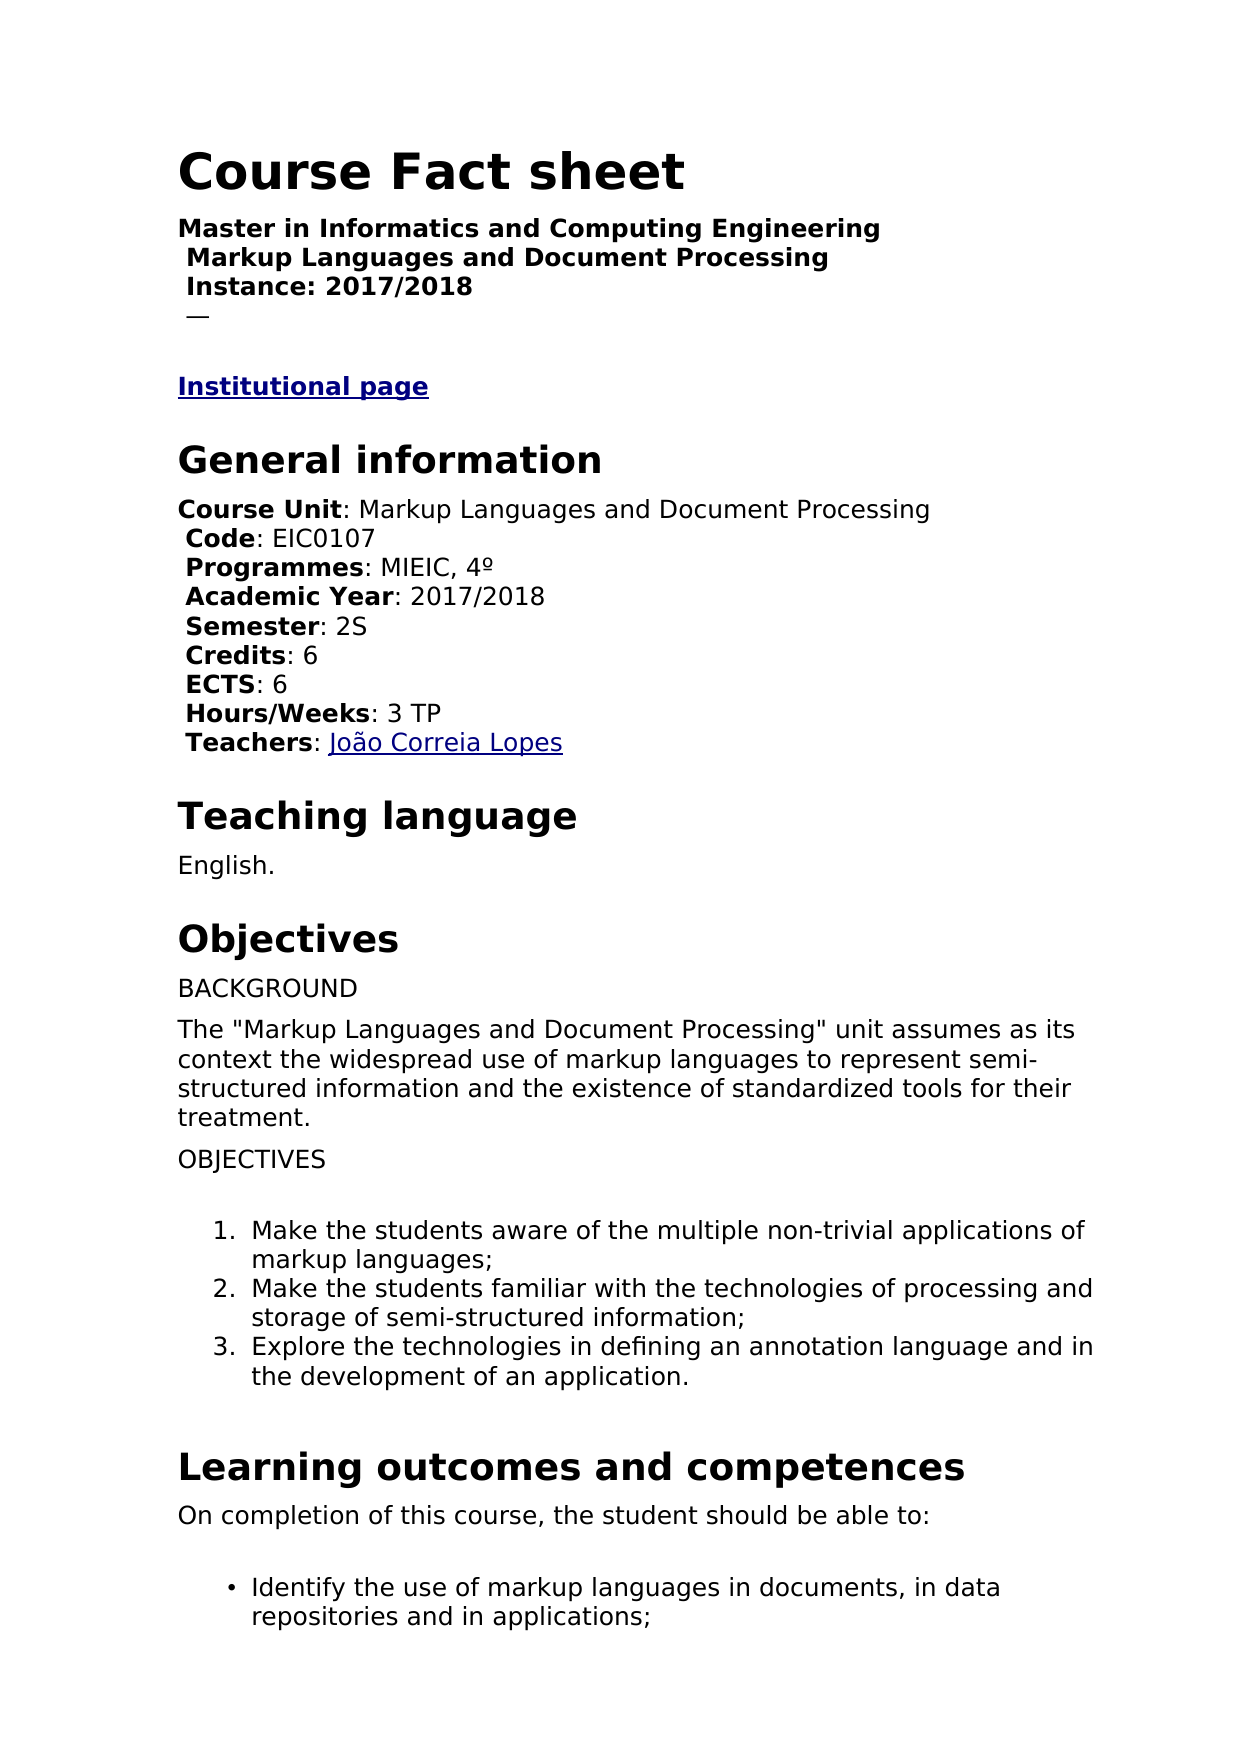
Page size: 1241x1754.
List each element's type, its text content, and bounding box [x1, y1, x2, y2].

text BACKGROUND [177, 974, 1122, 1003]
text Institutional page [177, 372, 1122, 401]
subtitle Objectives [177, 918, 1122, 961]
subtitle Learning outcomes and competences [177, 1445, 1122, 1489]
list Explore the technologies in defining an annotation language and in the development of an application. [236, 1333, 1122, 1391]
list Identify the use of markup languages in documents, in data repositories and in applications; [236, 1573, 1122, 1631]
text OBJECTIVES [177, 1145, 1122, 1174]
text Master in Informatics and Computing Engineering Markup Languages and Document Processing Instance: 2017/2018 — [177, 214, 1122, 360]
text On completion of this course, the student should be able to: [177, 1502, 1122, 1531]
subtitle Course Fact sheet [177, 143, 1122, 201]
text The "Markup Languages ​​and Document Processing" unit assumes as its context the widespread use of markup languages to represent semi-structured information and the existence of standardized tools for their treatment. [177, 1016, 1122, 1132]
text English. [177, 851, 1122, 880]
text Course Unit: Markup Languages and Document Processing Code: EIC0107 Programmes: MIEIC, 4º Academic Year: 2017/2018 Semester: 2S Credits: 6 ECTS: 6 Hours/Weeks: 3 TP Teachers: João Correia Lopes [177, 495, 1122, 757]
list Make the students familiar with the technologies of processing and storage of semi-structured information; [236, 1274, 1122, 1333]
list Make the students aware of the multiple non-trivial applications of markup languages​​; [236, 1216, 1122, 1274]
subtitle General information [177, 439, 1122, 482]
subtitle Teaching language [177, 795, 1122, 839]
